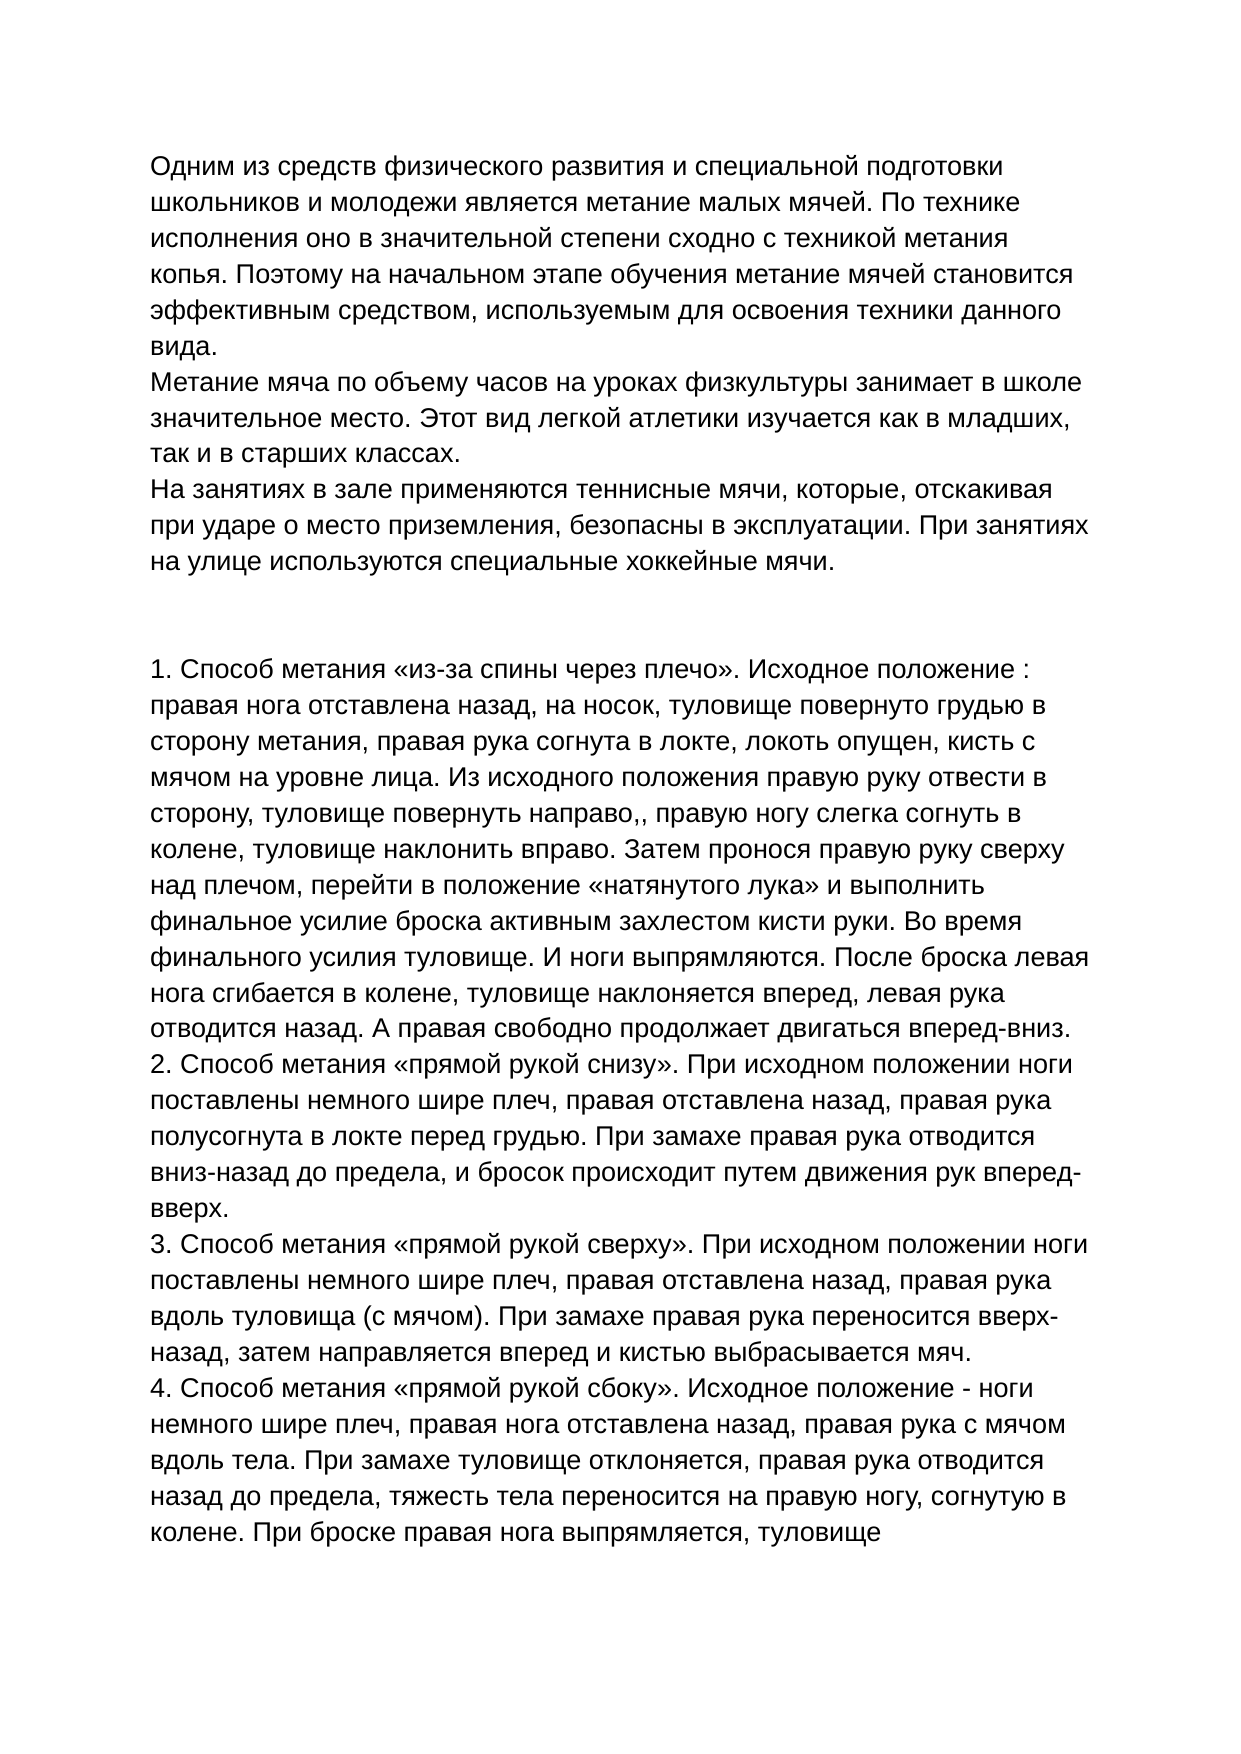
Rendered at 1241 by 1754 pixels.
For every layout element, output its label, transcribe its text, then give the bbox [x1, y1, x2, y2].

text Одним из средств физического развития и специальной подготовки школьников и молодежи является метание малых мячей. По технике исполнения оно в значительной степени сходно с техникой метания копья. Поэтому на начальном этапе обучения метание мячей становится эффективным средством, используемым для освоения техники данного вида. [150, 150, 1090, 361]
text На занятиях в зале применяются теннисные мячи, которые, отскакивая при ударе о место приземления, безопасны в эксплуатации. При занятиях на улице используются специальные хоккейные мячи. [150, 473, 1090, 577]
text 4. Способ метания «прямой рукой сбоку». Исходное положение - ноги немного шире плеч, правая нога отставлена назад, правая рука с мячом вдоль тела. При замахе туловище отклоняется, правая рука отводится назад до предела, тяжесть тела переносится на правую ногу, согнутую в колене. При броске правая нога выпрямляется, туловище [150, 1372, 1090, 1547]
text 3. Способ метания «прямой рукой сверху». При исходном положении ноги поставлены немного шире плеч, правая отставлена назад, правая рука вдоль туловища (с мячом). При замахе правая рука переносится вверх-назад, затем направляется вперед и кистью выбрасывается мяч. [150, 1228, 1090, 1367]
text 1. Способ метания «из-за спины через плечо». Исходное положение : правая нога отставлена назад, на носок, туловище повернуто грудью в сторону метания, правая рука согнута в локте, локоть опущен, кисть с мячом на уровне лица. Из исходного положения правую руку отвести в сторону, туловище повернуть направо,, правую ногу слегка согнуть в колене, туловище наклонить вправо. Затем пронося правую руку сверху над плечом, перейти в положение «натянутого лука» и выполнить финальное усилие броска активным захлестом кисти руки. Во время финального усилия туловище. И ноги выпрямляются. После броска левая нога сгибается в колене, туловище наклоняется вперед, левая рука отводится назад. А правая свободно продолжает двигаться вперед-вниз. [150, 653, 1090, 1044]
text Метание мяча по объему часов на уроках физкультуры занимает в школе значительное место. Этот вид легкой атлетики изучается как в младших, так и в старших классах. [150, 366, 1090, 469]
text 2. Способ метания «прямой рукой снизу». При исходном положении ноги поставлены немного шире плеч, правая отставлена назад, правая рука полусогнута в локте перед грудью. При замахе правая рука отводится вниз-назад до предела, и бросок происходит путем движения рук вперед-вверх. [150, 1048, 1090, 1223]
